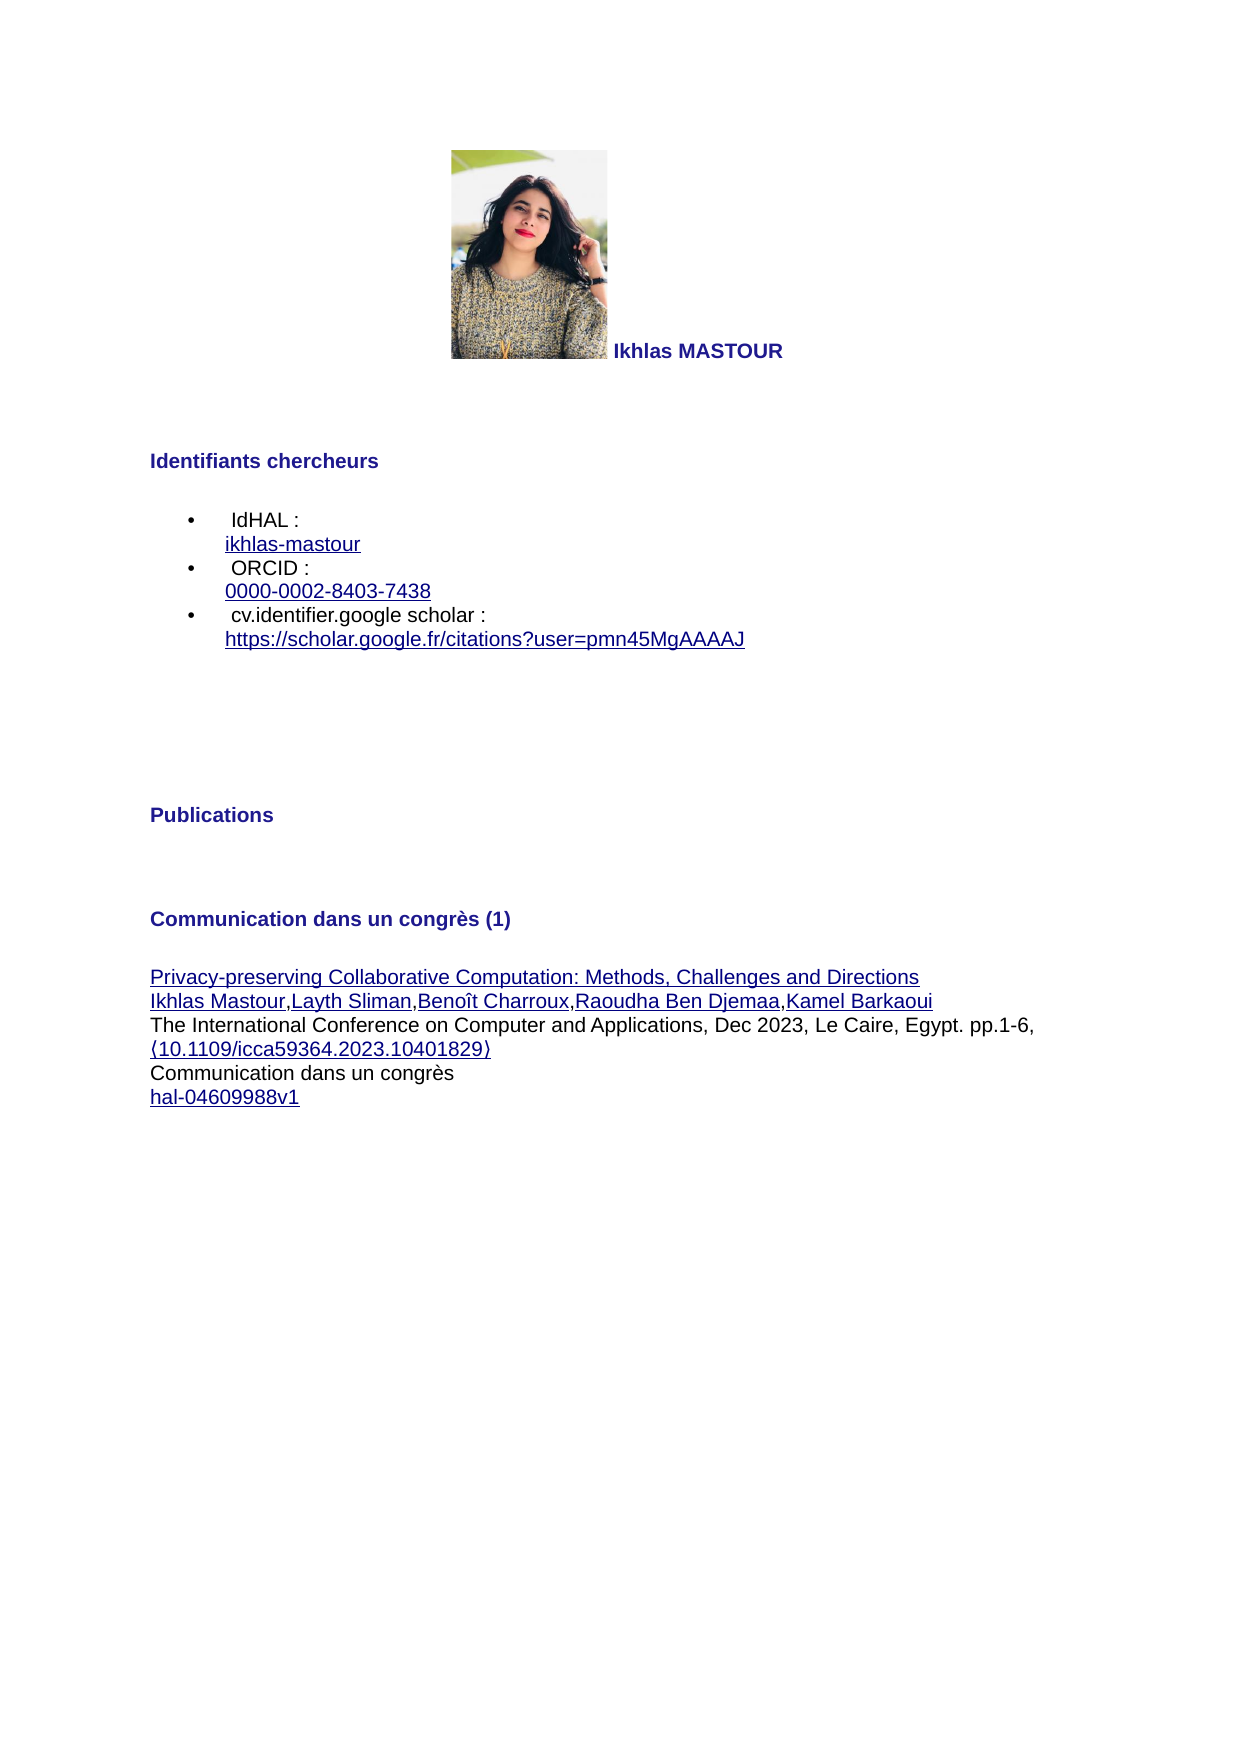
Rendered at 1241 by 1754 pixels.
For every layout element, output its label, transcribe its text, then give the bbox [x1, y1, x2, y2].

list ORCID : [187, 555, 1090, 579]
picture [451, 150, 608, 359]
subtitle Publications [150, 803, 1090, 827]
table_header Privacy-preserving Collaborative Computation: Methods, Challenges and Directions Ikhlas Mastour,Layth Sliman,Benoît Charroux,Raoudha Ben Djemaa,Kamel Barkaoui The International Conference on Computer and Applications, Dec 2023, Le Caire, Egypt. pp.1-6, ⟨10.1109/icca59364.2023.10401829⟩ Communication dans un congrès hal-04609988v1 [150, 965, 1090, 1108]
subtitle Ikhlas MASTOUR [150, 150, 1090, 363]
list ikhlas-mastour [187, 531, 1090, 555]
list 0000-0002-8403-7438 [187, 579, 1090, 603]
list https://scholar.google.fr/citations?user=pmn45MgAAAAJ [187, 627, 1090, 651]
subtitle Communication dans un congrès (1) [150, 906, 1090, 930]
subtitle Identifiants chercheurs [150, 449, 1090, 473]
list cv.identifier.google scholar : [187, 603, 1090, 627]
list IdHAL : [187, 507, 1090, 531]
